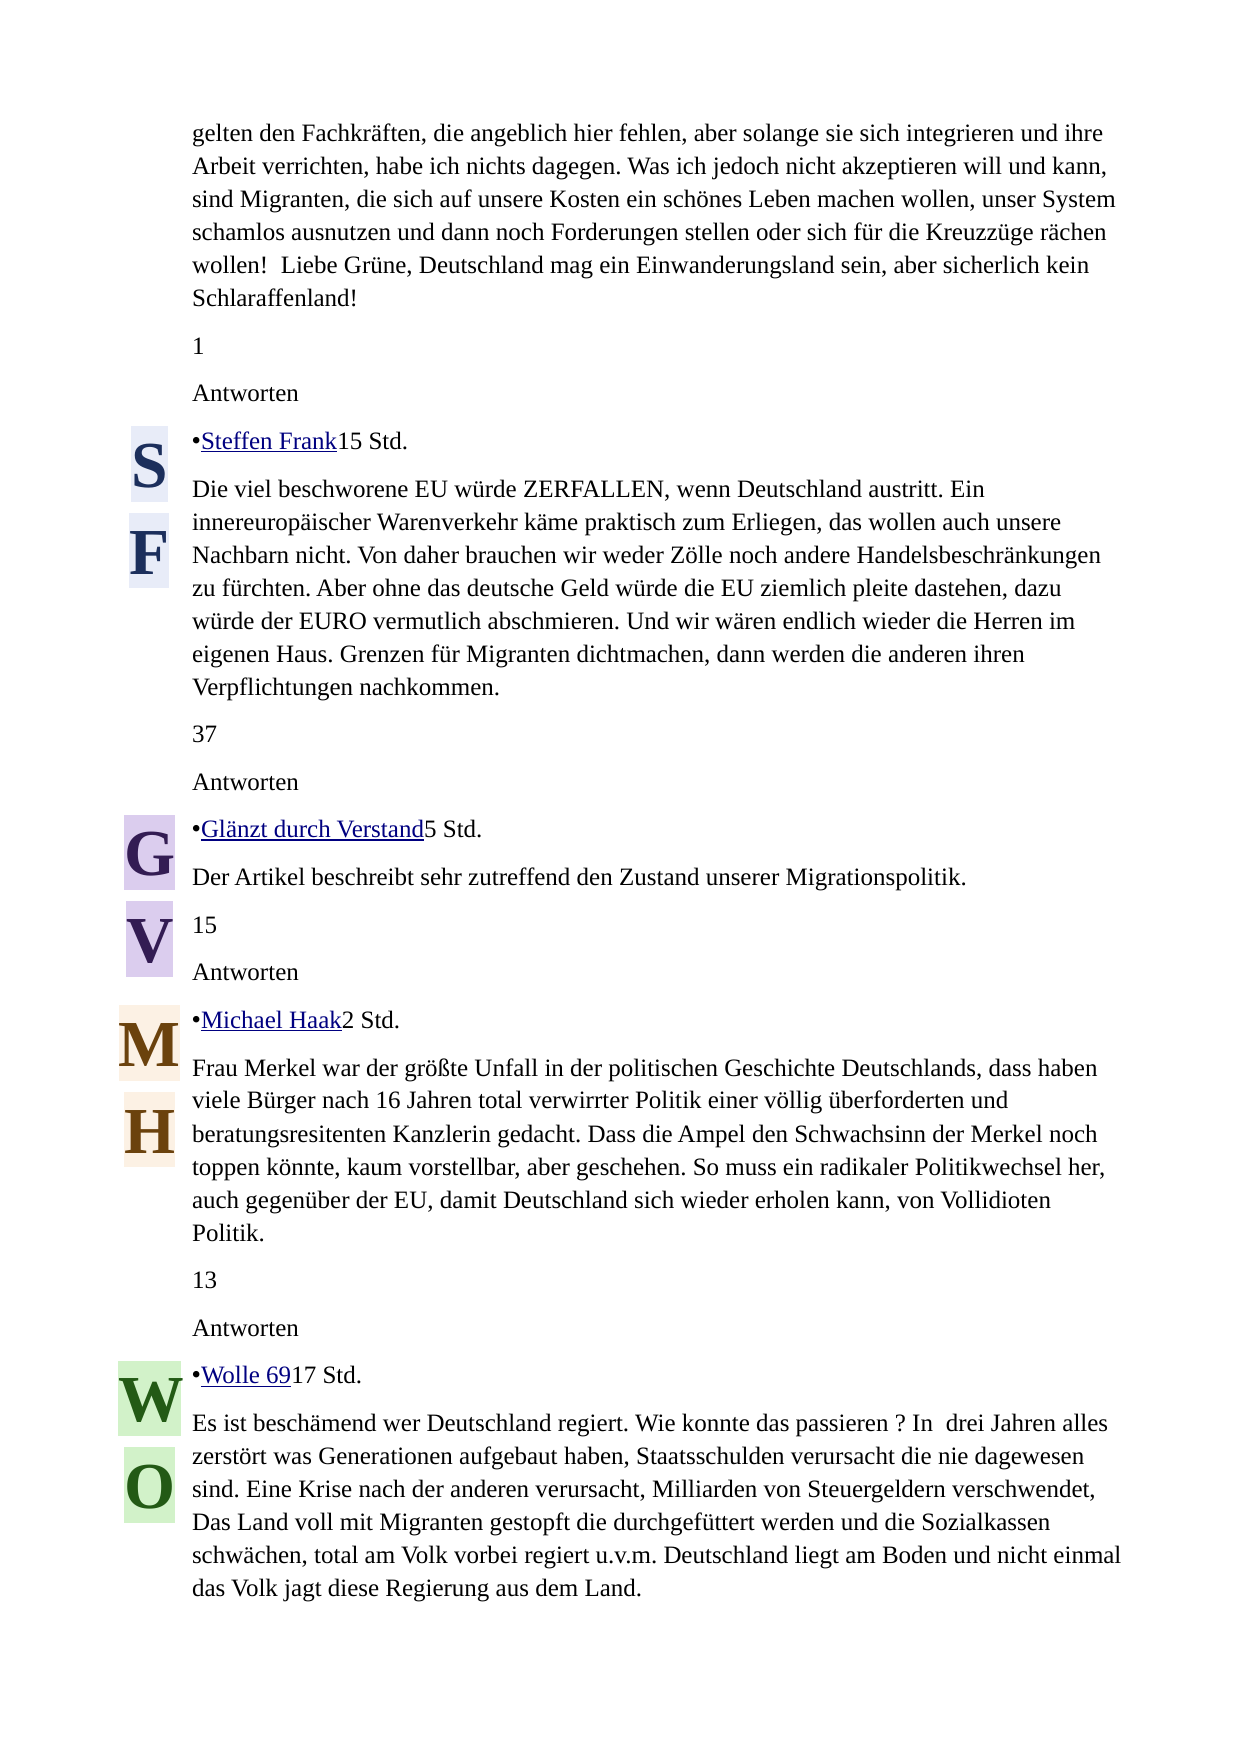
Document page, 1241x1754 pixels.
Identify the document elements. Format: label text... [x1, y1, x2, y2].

list 13 [118, 1265, 1122, 1294]
list gelten den Fachkräften, die angeblich hier fehlen, aber solange sie sich integrieren und ihre Arbeit verrichten, habe ich nichts dagegen. Was ich jedoch nicht akzeptieren will und kann, sind Migranten, die sich auf unsere Kosten ein schönes Leben machen wollen, unser System schamlos ausnutzen und dann noch Forderungen stellen oder sich für die Kreuzzüge rächen wollen! Liebe Grüne, Deutschland mag ein Einwanderungsland sein, aber sicherlich kein Schlaraffenland! [118, 118, 1122, 312]
list Antworten [118, 378, 1122, 407]
list Der Artikel beschreibt sehr zutreffend den Zustand unserer Migrationspolitik. [181, 862, 1122, 891]
list Frau Merkel war der größte Unfall in der politischen Geschichte Deutschlands, dass haben viele Bürger nach 16 Jahren total verwirrter Politik einer völlig überforderten und beratungsresitenten Kanzlerin gedacht. Dass die Ampel den Schwachsinn der Merkel noch toppen könnte, kaum vorstellbar, aber geschehen. So muss ein radikaler Politikwechsel her, auch gegenüber der EU, damit Deutschland sich wieder erholen kann, von Vollidioten Politik. [118, 1053, 1122, 1246]
list Antworten [118, 767, 1122, 796]
list 37 [118, 719, 1122, 748]
list Steffen Frank15 Std. [181, 426, 1122, 455]
list WO [118, 1361, 181, 1523]
list 1 [118, 331, 1122, 359]
list Die viel beschworene EU würde ZERFALLEN, wenn Deutschland austritt. Ein innereuropäischer Warenverkehr käme praktisch zum Erliegen, das wollen auch unsere Nachbarn nicht. Von daher brauchen wir weder Zölle noch andere Handelsbeschränkungen zu fürchten. Aber ohne das deutsche Geld würde die EU ziemlich pleite dastehen, dazu würde der EURO vermutlich abschmieren. Und wir wären endlich wieder die Herren im eigenen Haus. Grenzen für Migranten dichtmachen, dann werden die anderen ihren Verpflichtungen nachkommen. [118, 474, 1122, 701]
list Antworten [118, 957, 1122, 986]
list Glänzt durch Verstand5 Std. [181, 814, 1122, 843]
list MH [118, 1005, 181, 1167]
list GV [118, 814, 181, 977]
list Es ist beschämend wer Deutschland regiert. Wie konnte das passieren ? In drei Jahren alles zerstört was Generationen aufgebaut haben, Staatsschulden verursacht die nie dagewesen sind. Eine Krise nach der anderen verursacht, Milliarden von Steuergeldern verschwendet, Das Land voll mit Migranten gestopft die durchgefüttert werden und die Sozialkassen schwächen, total am Volk vorbei regiert u.v.m. Deutschland liegt am Boden und nicht einmal das Volk jagt diese Regierung aus dem Land. [118, 1408, 1122, 1602]
list Wolle 6917 Std. [181, 1361, 1122, 1389]
list Michael Haak2 Std. [181, 1005, 1122, 1034]
list Antworten [118, 1313, 1122, 1342]
list SF [118, 426, 181, 588]
list 15 [181, 910, 1122, 938]
